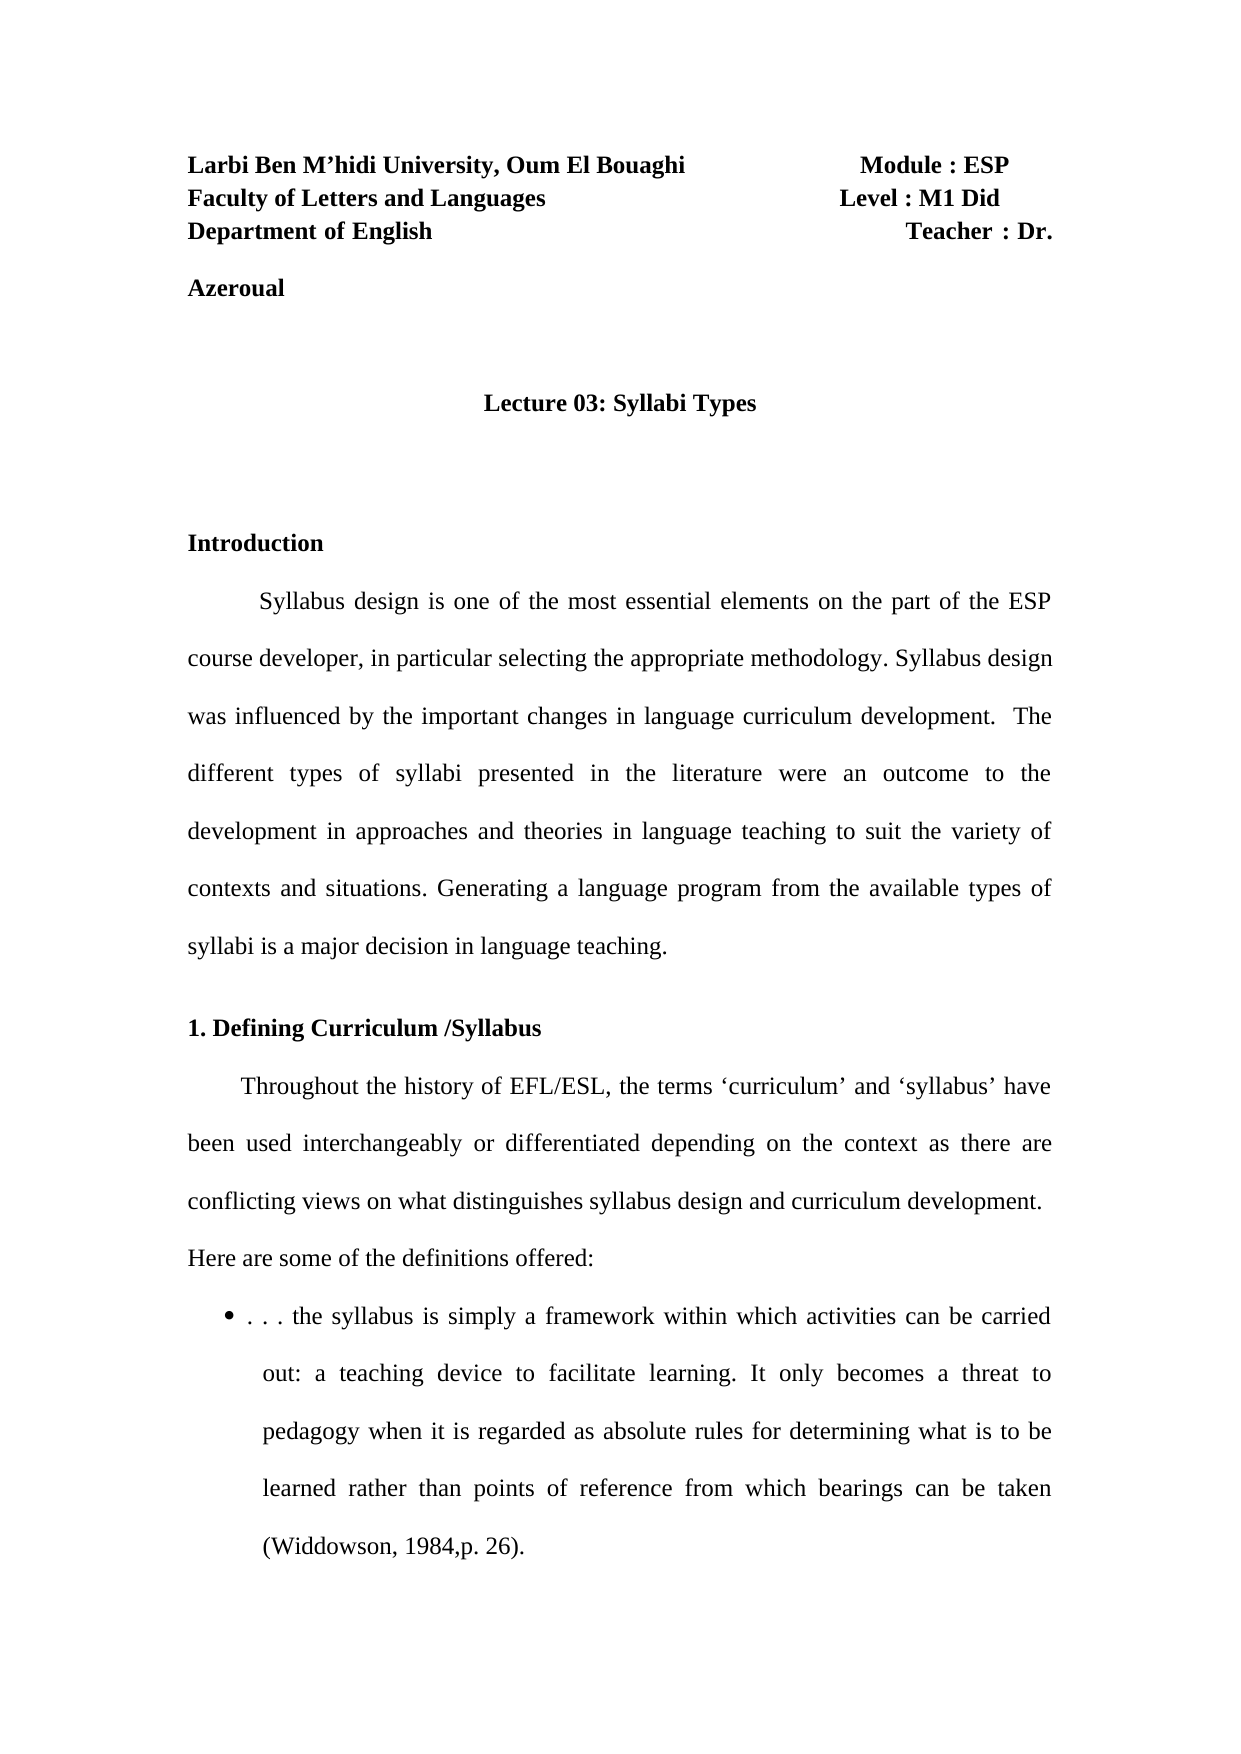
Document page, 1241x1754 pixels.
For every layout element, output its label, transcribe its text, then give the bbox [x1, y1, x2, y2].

list Here are some of the definitions offered: [187, 1243, 1053, 1272]
text Syllabus design is one of the most essential elements on the part of the ESP course developer, in particular selecting the appropriate methodology. Syllabus design was influenced by the important changes in language curriculum development. The different types of syllabi presented in the literature were an outcome to the development in approaches and theories in language teaching to suit the variety of contexts and situations. Generating a language program from the available types of syllabi is a major decision in language teaching. [187, 586, 1053, 960]
text Larbi Ben M’hidi University, Oum El Bouaghi Module : ESP [187, 150, 1053, 179]
text Lecture 03: Syllabi Types [187, 388, 1053, 417]
text Faculty of Letters and Languages Level : M1 Did [187, 183, 1053, 212]
subtitle Introduction [187, 528, 1053, 557]
list . . . the syllabus is simply a framework within which activities can be carried out: a teaching device to facilitate learning. It only becomes a threat to pedagogy when it is regarded as absolute rules for determining what is to be learned rather than points of reference from which bearings can be taken (Widdowson, 1984,p. 26). [225, 1301, 1053, 1560]
list Throughout the history of EFL/ESL, the terms ‘curriculum’ and ‘syllabus’ have been used interchangeably or differentiated depending on the context as there are conflicting views on what distinguishes syllabus design and curriculum development. [187, 1071, 1053, 1215]
subtitle 1. Defining Curriculum /Syllabus [187, 1013, 1053, 1042]
text Department of English Teacher : Dr. Azeroual [187, 216, 1053, 302]
